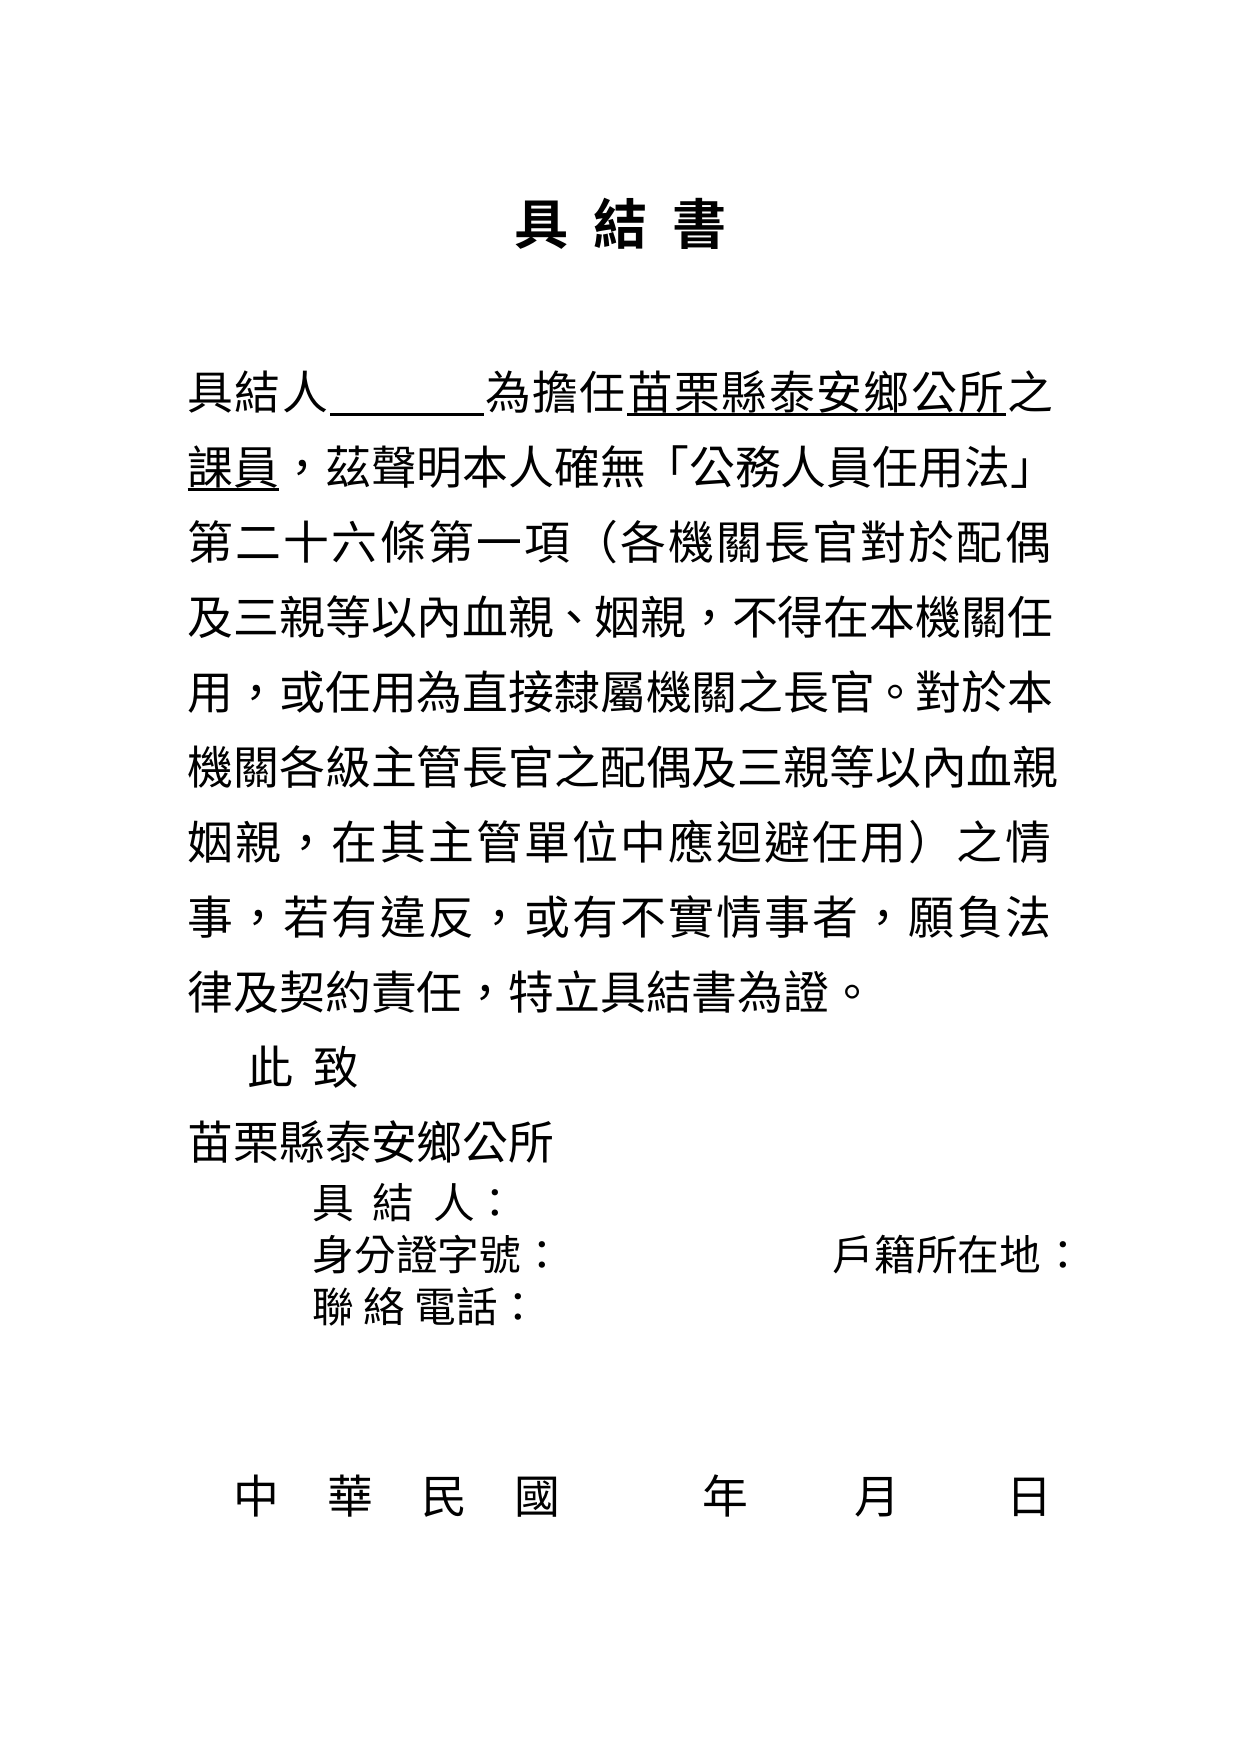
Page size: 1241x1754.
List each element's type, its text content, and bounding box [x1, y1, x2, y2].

text 此 致 [187, 1027, 1053, 1102]
text 中華民國 年 月 日 [187, 1456, 1053, 1531]
text 身分證字號： 戶籍所在地： [313, 1229, 1053, 1281]
text 苗栗縣泰安鄉公所 [187, 1102, 1053, 1177]
text 具 結 人： [187, 1177, 1053, 1229]
text 具結人 為擔任苗栗縣泰安鄉公所之課員，茲聲明本人確無「公務人員任用法」第二十六條第一項（各機關長官對於配偶及三親等以內血親、姻親，不得在本機關任用，或任用為直接隸屬機關之長官。對於本機關各級主管長官之配偶及三親等以內血親、姻親，在其主管單位中應迴避任用）之情事，若有違反，或有不實情事者，願負法律及契約責任，特立具結書為證。 [187, 352, 1053, 1027]
text 聯 絡 電話： [187, 1281, 1053, 1333]
text 具 結 書 [187, 164, 1053, 277]
